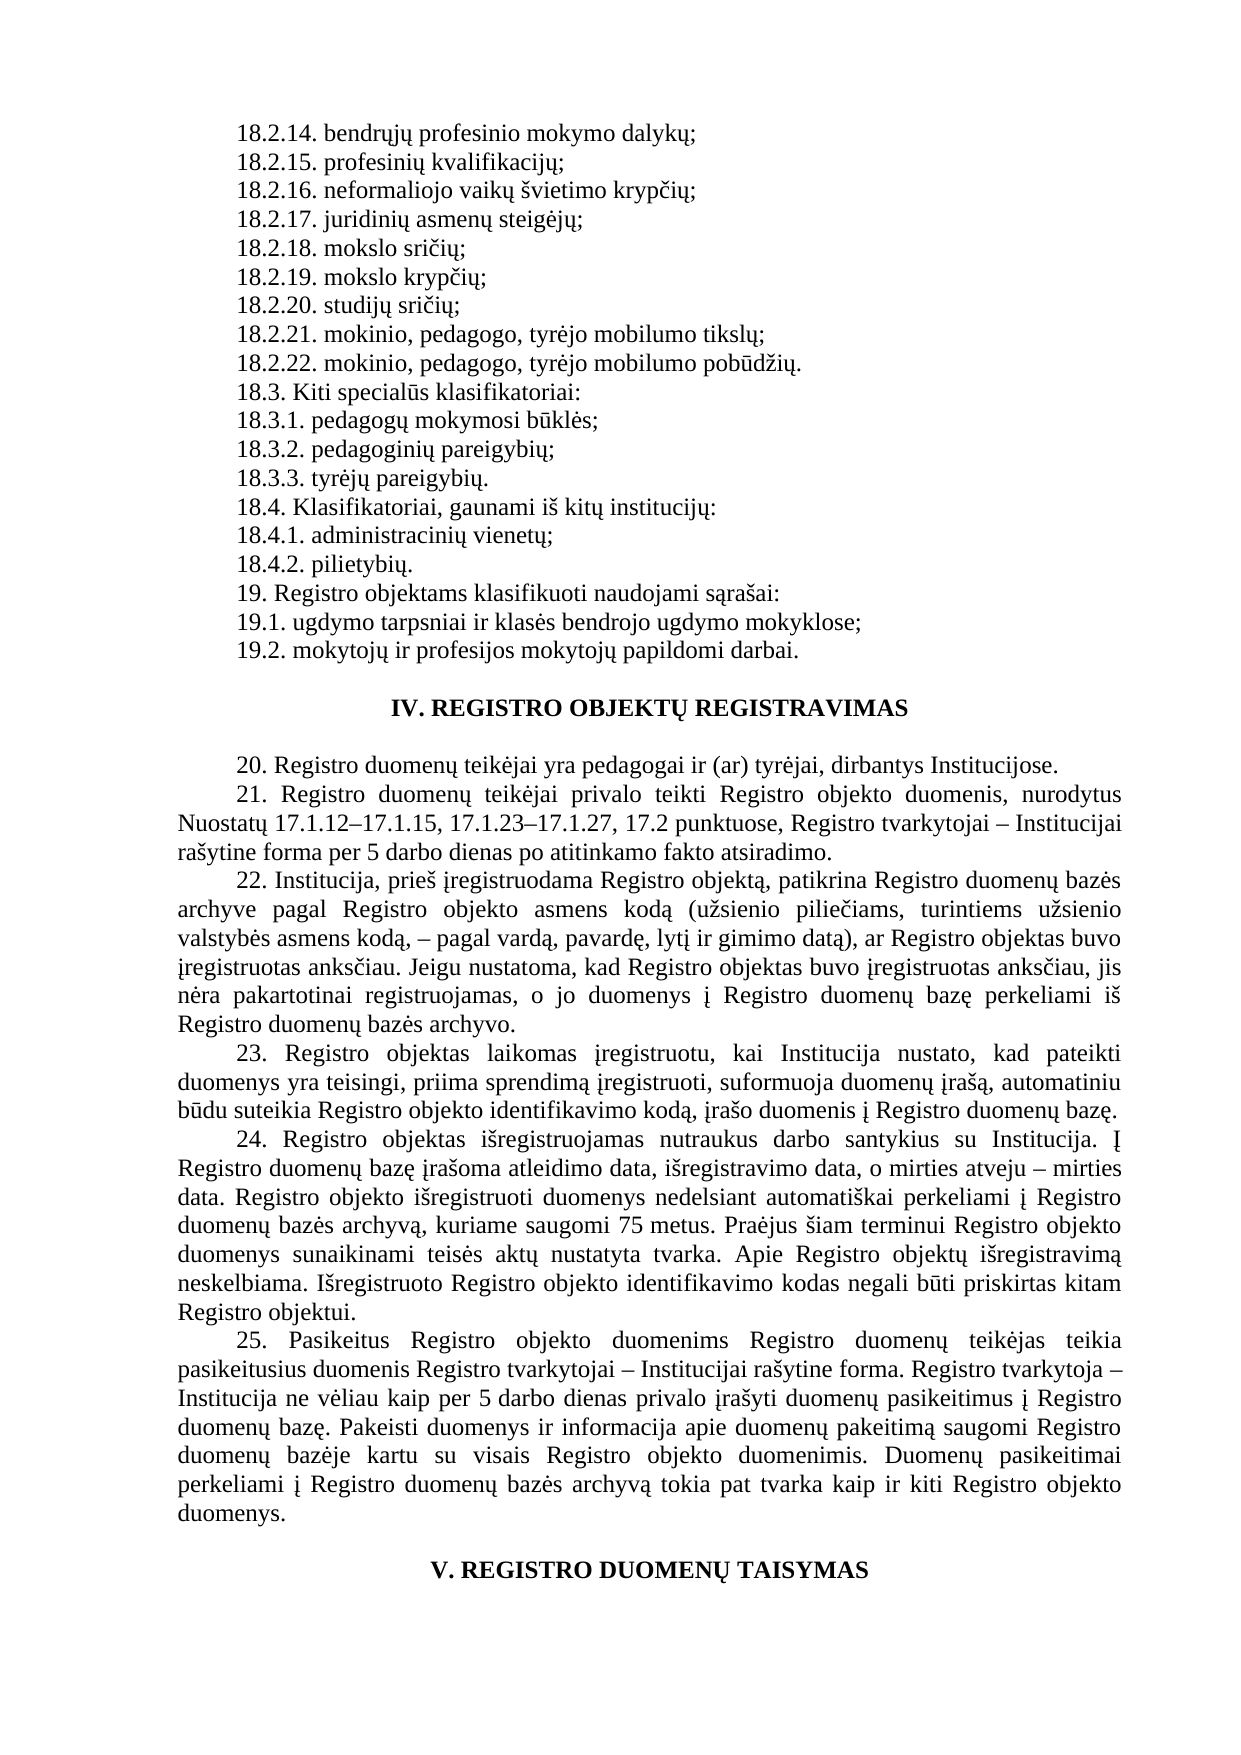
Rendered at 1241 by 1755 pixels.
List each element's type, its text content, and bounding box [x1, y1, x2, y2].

text 25. Pasikeitus Registro objekto duomenims Registro duomenų teikėjas teikia pasikeitusius duomenis Registro tvarkytojai – Institucijai rašytine forma. Registro tvarkytoja – Institucija ne vėliau kaip per 5 darbo dienas privalo įrašyti duomenų pasikeitimus į Registro duomenų bazę. Pakeisti duomenys ir informacija apie duomenų pakeitimą saugomi Registro duomenų bazėje kartu su visais Registro objekto duomenimis. Duomenų pasikeitimai perkeliami į Registro duomenų bazės archyvą tokia pat tvarka kaip ir kiti Registro objekto duomenys. [177, 1326, 1122, 1527]
text 18.2.15. profesinių kvalifikacijų; [177, 147, 1122, 176]
text 18.2.22. mokinio, pedagogo, tyrėjo mobilumo pobūdžių. [177, 348, 1122, 377]
text 19.1. ugdymo tarpsniai ir klasės bendrojo ugdymo mokyklose; [177, 607, 1122, 636]
text 18.3.1. pedagogų mokymosi būklės; [177, 406, 1122, 434]
text 19. Registro objektams klasifikuoti naudojami sąrašai: [177, 578, 1122, 607]
text 18.2.16. neformaliojo vaikų švietimo krypčių; [177, 176, 1122, 204]
text V. REGISTRO DUOMENŲ TAISYMAS [177, 1556, 1122, 1584]
text 18.4.1. administracinių vienetų; [177, 521, 1122, 549]
text 22. Institucija, prieš įregistruodama Registro objektą, patikrina Registro duomenų bazės archyve pagal Registro objekto asmens kodą (užsienio piliečiams, turintiems užsienio valstybės asmens kodą, – pagal vardą, pavardę, lytį ir gimimo datą), ar Registro objektas buvo įregistruotas anksčiau. Jeigu nustatoma, kad Registro objektas buvo įregistruotas anksčiau, jis nėra pakartotinai registruojamas, o jo duomenys į Registro duomenų bazę perkeliami iš Registro duomenų bazės archyvo. [177, 866, 1122, 1038]
text 24. Registro objektas išregistruojamas nutraukus darbo santykius su Institucija. Į Registro duomenų bazę įrašoma atleidimo data, išregistravimo data, o mirties atveju – mirties data. Registro objekto išregistruoti duomenys nedelsiant automatiškai perkeliami į Registro duomenų bazės archyvą, kuriame saugomi 75 metus. Praėjus šiam terminui Registro objekto duomenys sunaikinami teisės aktų nustatyta tvarka. Apie Registro objektų išregistravimą neskelbiama. Išregistruoto Registro objekto identifikavimo kodas negali būti priskirtas kitam Registro objektui. [177, 1124, 1122, 1326]
text 18.2.20. studijų sričių; [177, 291, 1122, 319]
text 18.2.21. mokinio, pedagogo, tyrėjo mobilumo tikslų; [177, 319, 1122, 348]
text 18.3. Kiti specialūs klasifikatoriai: [177, 377, 1122, 406]
text IV. registro OBJEKTŲ REGISTRAVIMAS [177, 693, 1122, 722]
text 21. Registro duomenų teikėjai privalo teikti Registro objekto duomenis, nurodytus Nuostatų 17.1.12–17.1.15, 17.1.23–17.1.27, 17.2 punktuose, Registro tvarkytojai – Institucijai rašytine forma per 5 darbo dienas po atitinkamo fakto atsiradimo. [177, 779, 1122, 866]
text 18.4. Klasifikatoriai, gaunami iš kitų institucijų: [177, 492, 1122, 521]
text 18.3.2. pedagoginių pareigybių; [177, 434, 1122, 463]
text 18.4.2. pilietybių. [177, 549, 1122, 578]
text 19.2. mokytojų ir profesijos mokytojų papildomi darbai. [177, 636, 1122, 664]
text 18.2.14. bendrųjų profesinio mokymo dalykų; [177, 118, 1122, 147]
text 20. Registro duomenų teikėjai yra pedagogai ir (ar) tyrėjai, dirbantys Institucijose. [177, 751, 1122, 779]
text 18.2.17. juridinių asmenų steigėjų; [177, 204, 1122, 233]
text 23. Registro objektas laikomas įregistruotu, kai Institucija nustato, kad pateikti duomenys yra teisingi, priima sprendimą įregistruoti, suformuoja duomenų įrašą, automatiniu būdu suteikia Registro objekto identifikavimo kodą, įrašo duomenis į Registro duomenų bazę. [177, 1038, 1122, 1124]
text 18.3.3. tyrėjų pareigybių. [177, 463, 1122, 492]
text 18.2.18. mokslo sričių; [177, 233, 1122, 262]
text 18.2.19. mokslo krypčių; [177, 262, 1122, 291]
